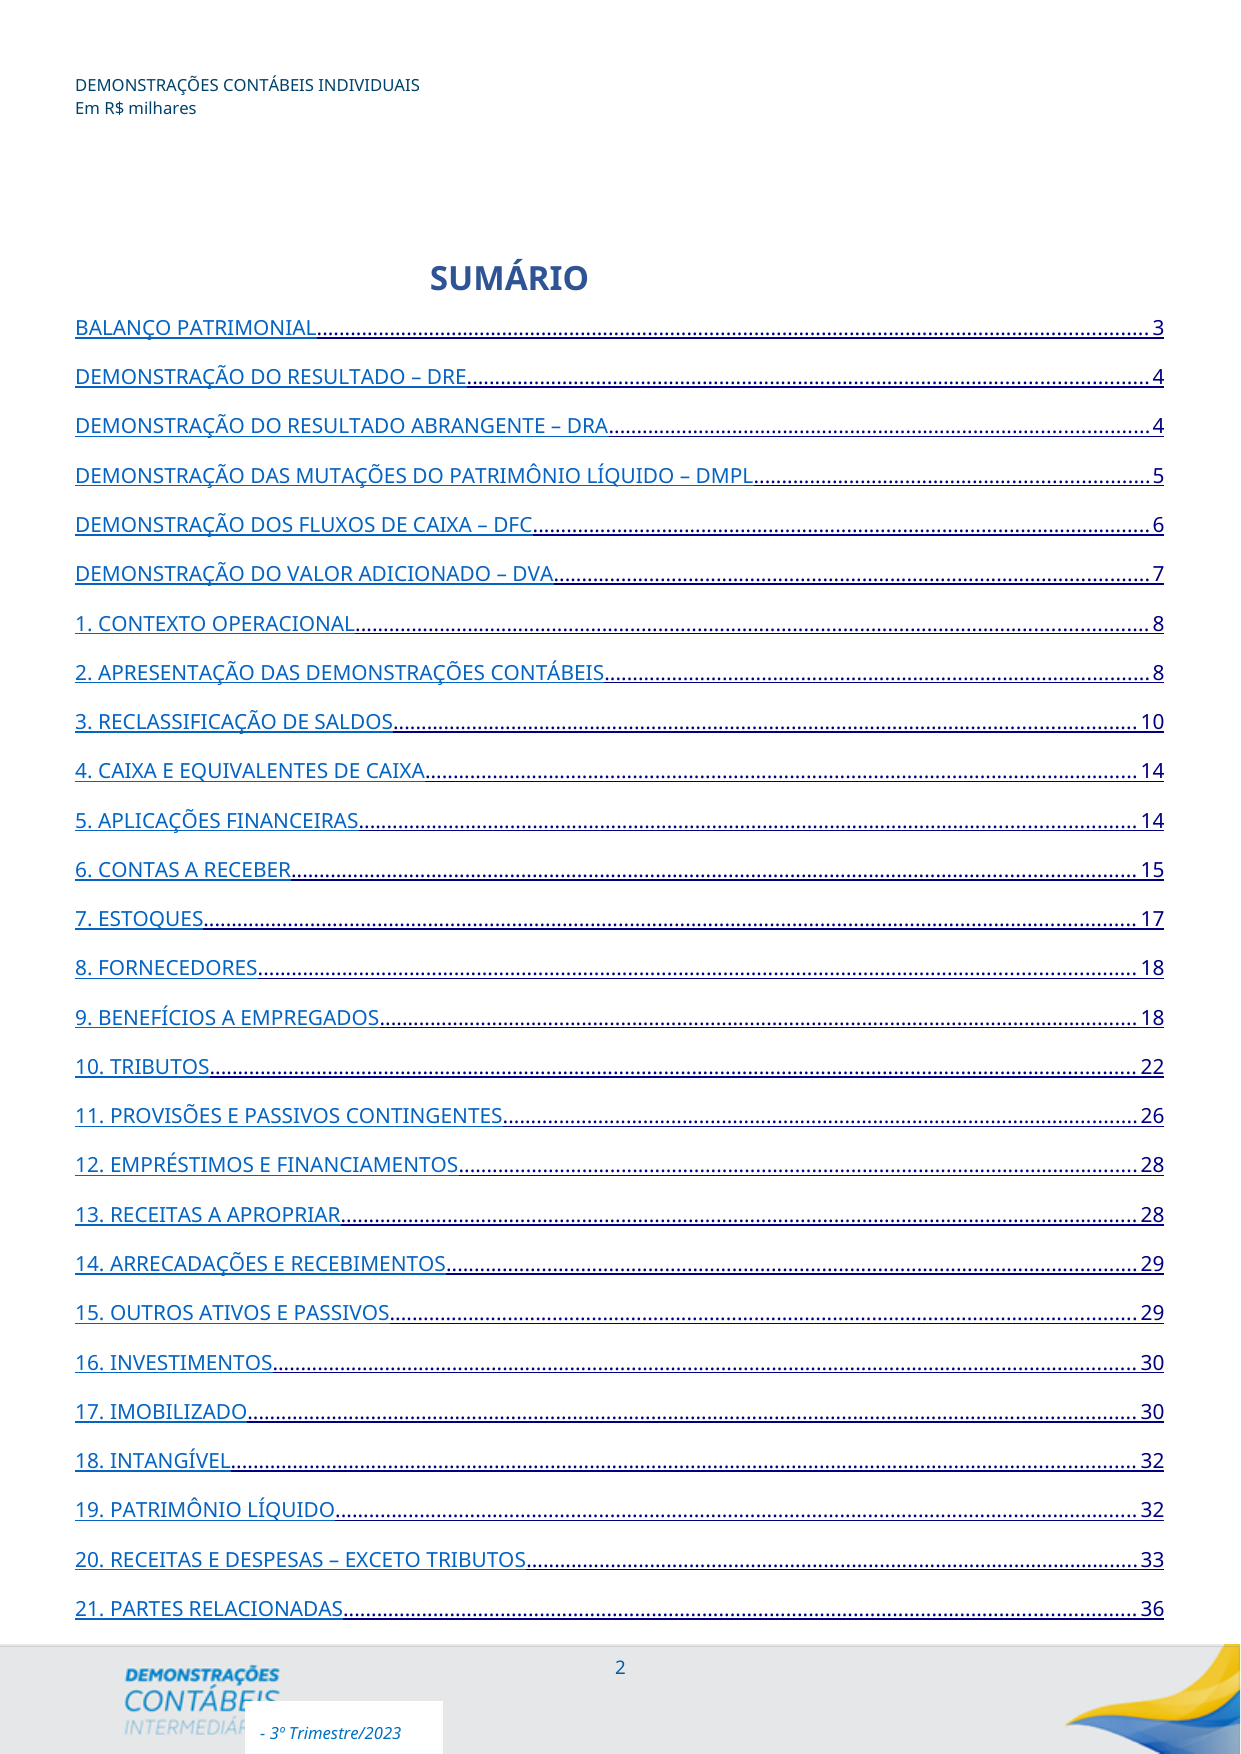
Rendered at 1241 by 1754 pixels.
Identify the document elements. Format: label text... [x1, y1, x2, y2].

text 15. OUTROS ATIVOS E PASSIVOS 29 [75, 1298, 1165, 1327]
text 2. APRESENTAÇÃO DAS DEMONSTRAÇÕES CONTÁBEIS 8 [75, 658, 1165, 686]
text 7. ESTOQUES 17 [75, 904, 1165, 933]
text 1. CONTEXTO OPERACIONAL 8 [75, 609, 1165, 637]
text 8. FORNECEDORES 18 [75, 953, 1165, 982]
text 11. PROVISÕES E PASSIVOS CONTINGENTES 26 [75, 1101, 1165, 1130]
text 20. RECEITAS E DESPESAS – EXCETO TRIBUTOS 33 [75, 1545, 1165, 1573]
text 3. RECLASSIFICAÇÃO DE SALDOS 10 [75, 707, 1165, 736]
text 12. EMPRÉSTIMOS E FINANCIAMENTOS 28 [75, 1151, 1165, 1179]
text DEMONSTRAÇÃO DAS MUTAÇÕES DO PATRIMÔNIO LÍQUIDO – DMPL 5 [75, 461, 1165, 489]
text 5. APLICAÇÕES FINANCEIRAS 14 [75, 806, 1165, 834]
text 17. IMOBILIZADO 30 [75, 1397, 1165, 1425]
text 19. PATRIMÔNIO LÍQUIDO 32 [75, 1496, 1165, 1524]
text DEMONSTRAÇÃO DO VALOR ADICIONADO – DVA 7 [75, 559, 1165, 588]
text 18. INTANGÍVEL 32 [75, 1446, 1165, 1475]
text DEMONSTRAÇÃO DO RESULTADO – DRE 4 [75, 362, 1165, 391]
text 16. INVESTIMENTOS 30 [75, 1348, 1165, 1376]
text 4. CAIXA E EQUIVALENTES DE CAIXA 14 [75, 756, 1165, 785]
text DEMONSTRAÇÃO DO RESULTADO ABRANGENTE – DRA 4 [75, 412, 1165, 440]
text 21. PARTES RELACIONADAS 36 [75, 1594, 1165, 1622]
text 14. ARRECADAÇÕES E RECEBIMENTOS 29 [75, 1249, 1165, 1278]
text 10. TRIBUTOS 22 [75, 1052, 1165, 1081]
text DEMONSTRAÇÃO DOS FLUXOS DE CAIXA – DFC 6 [75, 510, 1165, 538]
text 6. CONTAS A RECEBER 15 [75, 855, 1165, 883]
text 13. RECEITAS A APROPRIAR 28 [75, 1200, 1165, 1228]
text SUMÁRIO [429, 254, 1165, 300]
text 9. BENEFÍCIOS A EMPREGADOS 18 [75, 1003, 1165, 1031]
text BALANÇO PATRIMONIAL 3 [75, 313, 1165, 341]
